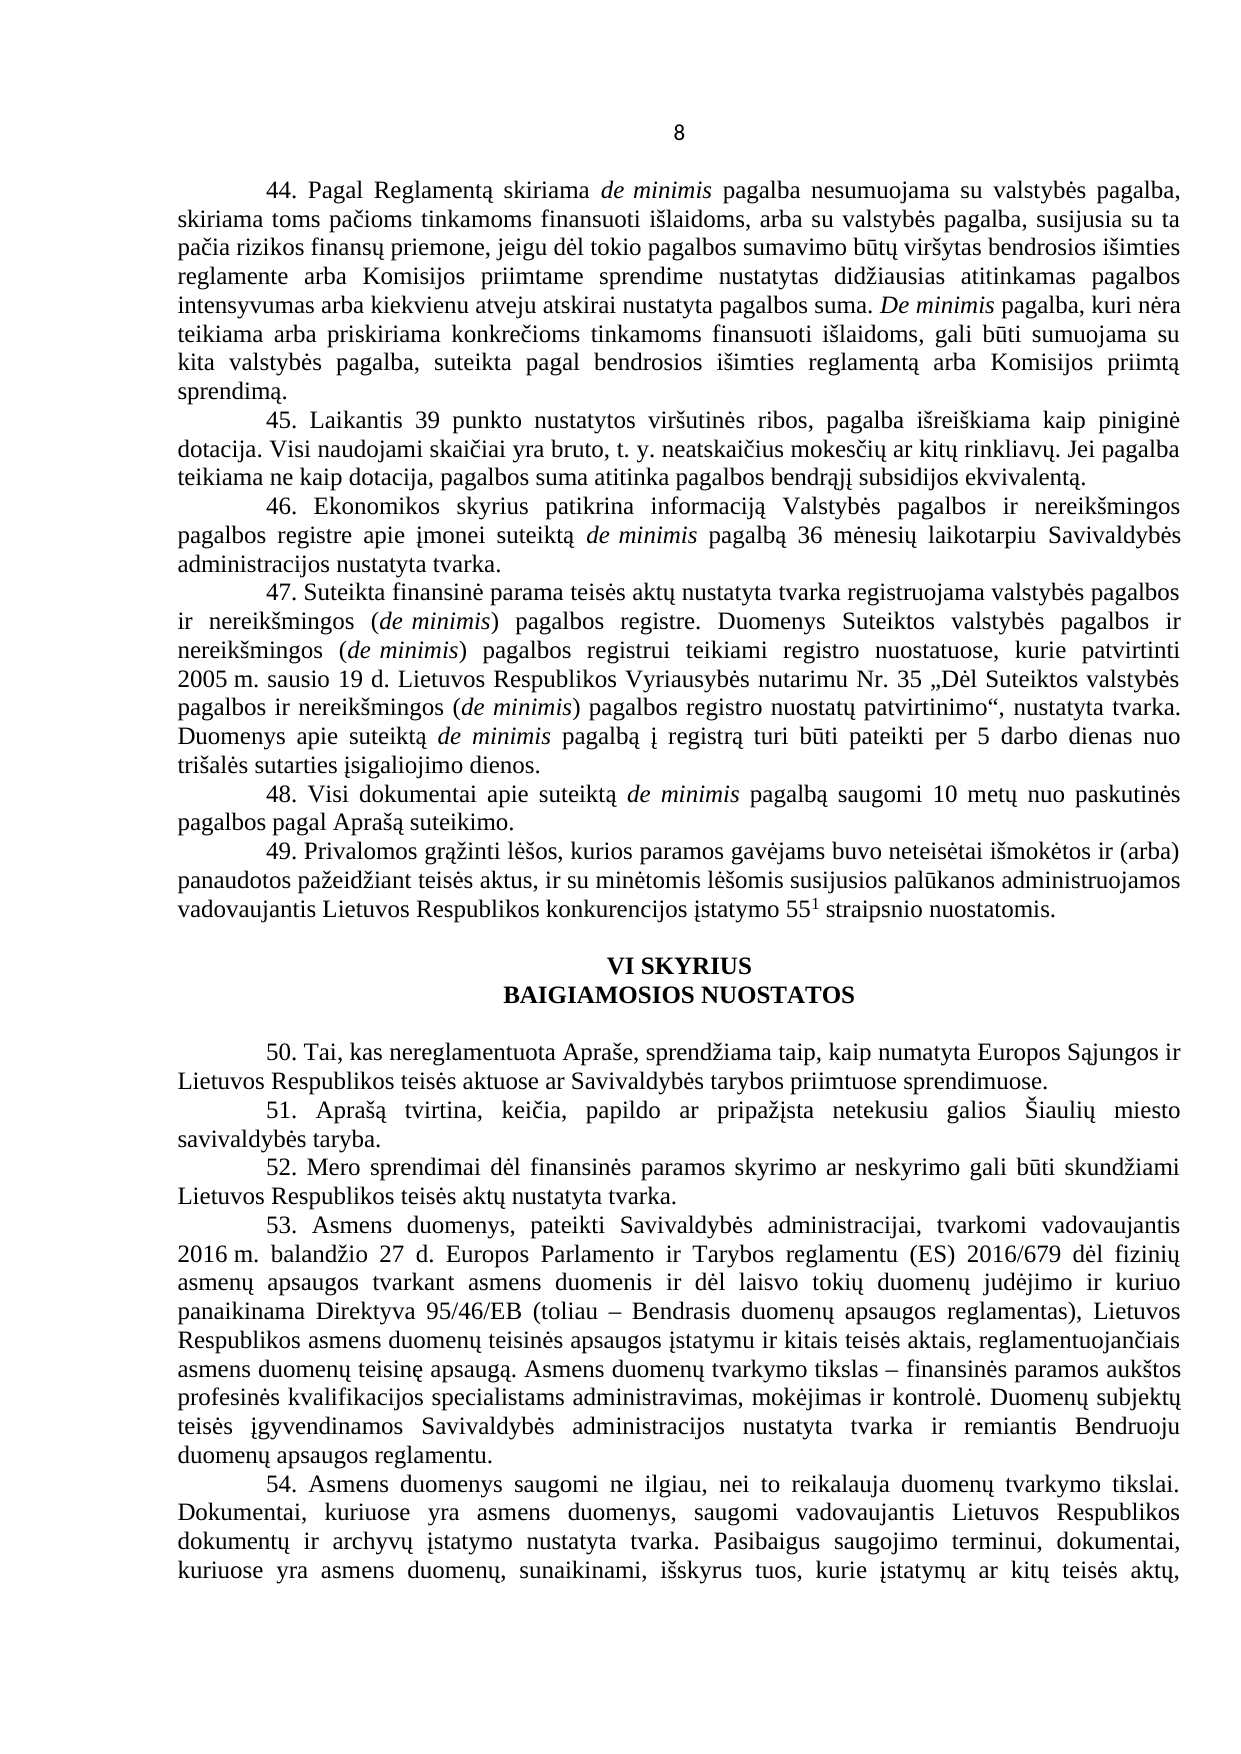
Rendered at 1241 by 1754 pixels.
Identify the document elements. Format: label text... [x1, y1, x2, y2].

text 53. Asmens duomenys, pateikti Savivaldybės administracijai, tvarkomi vadovaujantis 2016 m. balandžio 27 d. Europos Parlamento ir Tarybos reglamentu (ES) 2016/679 dėl fizinių asmenų apsaugos tvarkant asmens duomenis ir dėl laisvo tokių duomenų judėjimo ir kuriuo panaikinama Direktyva 95/46/EB (toliau – Bendrasis duomenų apsaugos reglamentas), Lietuvos Respublikos asmens duomenų teisinės apsaugos įstatymu ir kitais teisės aktais, reglamentuojančiais asmens duomenų teisinę apsaugą. Asmens duomenų tvarkymo tikslas – finansinės paramos aukštos profesinės kvalifikacijos specialistams administravimas, mokėjimas ir kontrolė. Duomenų subjektų teisės įgyvendinamos Savivaldybės administracijos nustatyta tvarka ir remiantis Bendruoju duomenų apsaugos reglamentu. [177, 1210, 1181, 1469]
text 45. Laikantis 39 punkto nustatytos viršutinės ribos, pagalba išreiškiama kaip piniginė dotacija. Visi naudojami skaičiai yra bruto, t. y. neatskaičius mokesčių ar kitų rinkliavų. Jei pagalba teikiama ne kaip dotacija, pagalbos suma atitinka pagalbos bendrąjį subsidijos ekvivalentą. [177, 405, 1181, 491]
text 44. Pagal Reglamentą skiriama de minimis pagalba nesumuojama su valstybės pagalba, skiriama toms pačioms tinkamoms finansuoti išlaidoms, arba su valstybės pagalba, susijusia su ta pačia rizikos finansų priemone, jeigu dėl tokio pagalbos sumavimo būtų viršytas bendrosios išimties reglamente arba Komisijos priimtame sprendime nustatytas didžiausias atitinkamas pagalbos intensyvumas arba kiekvienu atveju atskirai nustatyta pagalbos suma. De minimis pagalba, kuri nėra teikiama arba priskiriama konkrečioms tinkamoms finansuoti išlaidoms, gali būti sumuojama su kita valstybės pagalba, suteikta pagal bendrosios išimties reglamentą arba Komisijos priimtą sprendimą. [177, 175, 1181, 405]
text VI SKYRIUS [177, 951, 1181, 980]
text 48. Visi dokumentai apie suteiktą de minimis pagalbą saugomi 10 metų nuo paskutinės pagalbos pagal Aprašą suteikimo. [177, 779, 1181, 836]
text 50. Tai, kas nereglamentuota Apraše, sprendžiama taip, kaip numatyta Europos Sąjungos ir Lietuvos Respublikos teisės aktuose ar Savivaldybės tarybos priimtuose sprendimuose. [177, 1037, 1181, 1095]
text 51. Aprašą tvirtina, keičia, papildo ar pripažįsta netekusiu galios Šiaulių miesto savivaldybės taryba. [177, 1095, 1181, 1152]
text 49. Privalomos grąžinti lėšos, kurios paramos gavėjams buvo neteisėtai išmokėtos ir (arba) panaudotos pažeidžiant teisės aktus, ir su minėtomis lėšomis susijusios palūkanos administruojamos vadovaujantis Lietuvos Respublikos konkurencijos įstatymo 551 straipsnio nuostatomis. [177, 836, 1181, 922]
text 52. Mero sprendimai dėl finansinės paramos skyrimo ar neskyrimo gali būti skundžiami Lietuvos Respublikos teisės aktų nustatyta tvarka. [177, 1152, 1181, 1210]
text 47. Suteikta finansinė parama teisės aktų nustatyta tvarka registruojama valstybės pagalbos ir nereikšmingos (de minimis) pagalbos registre. Duomenys Suteiktos valstybės pagalbos ir nereikšmingos (de minimis) pagalbos registrui teikiami registro nuostatuose, kurie patvirtinti 2005 m. sausio 19 d. Lietuvos Respublikos Vyriausybės nutarimu Nr. 35 „Dėl Suteiktos valstybės pagalbos ir nereikšmingos (de minimis) pagalbos registro nuostatų patvirtinimo“, nustatyta tvarka. Duomenys apie suteiktą de minimis pagalbą į registrą turi būti pateikti per 5 darbo dienas nuo trišalės sutarties įsigaliojimo dienos. [177, 577, 1181, 779]
text BAIGIAMOSIOS NUOSTATOS [177, 980, 1181, 1009]
text 46. Ekonomikos skyrius patikrina informaciją Valstybės pagalbos ir nereikšmingos pagalbos registre apie įmonei suteiktą de minimis pagalbą 36 mėnesių laikotarpiu Savivaldybės administracijos nustatyta tvarka. [177, 491, 1181, 577]
text 54. Asmens duomenys saugomi ne ilgiau, nei to reikalauja duomenų tvarkymo tikslai. Dokumentai, kuriuose yra asmens duomenys, saugomi vadovaujantis Lietuvos Respublikos dokumentų ir archyvų įstatymo nustatyta tvarka. Pasibaigus saugojimo terminui, dokumentai, kuriuose yra asmens duomenų, sunaikinami, išskyrus tuos, kurie įstatymų ar kitų teisės aktų, [177, 1469, 1181, 1584]
